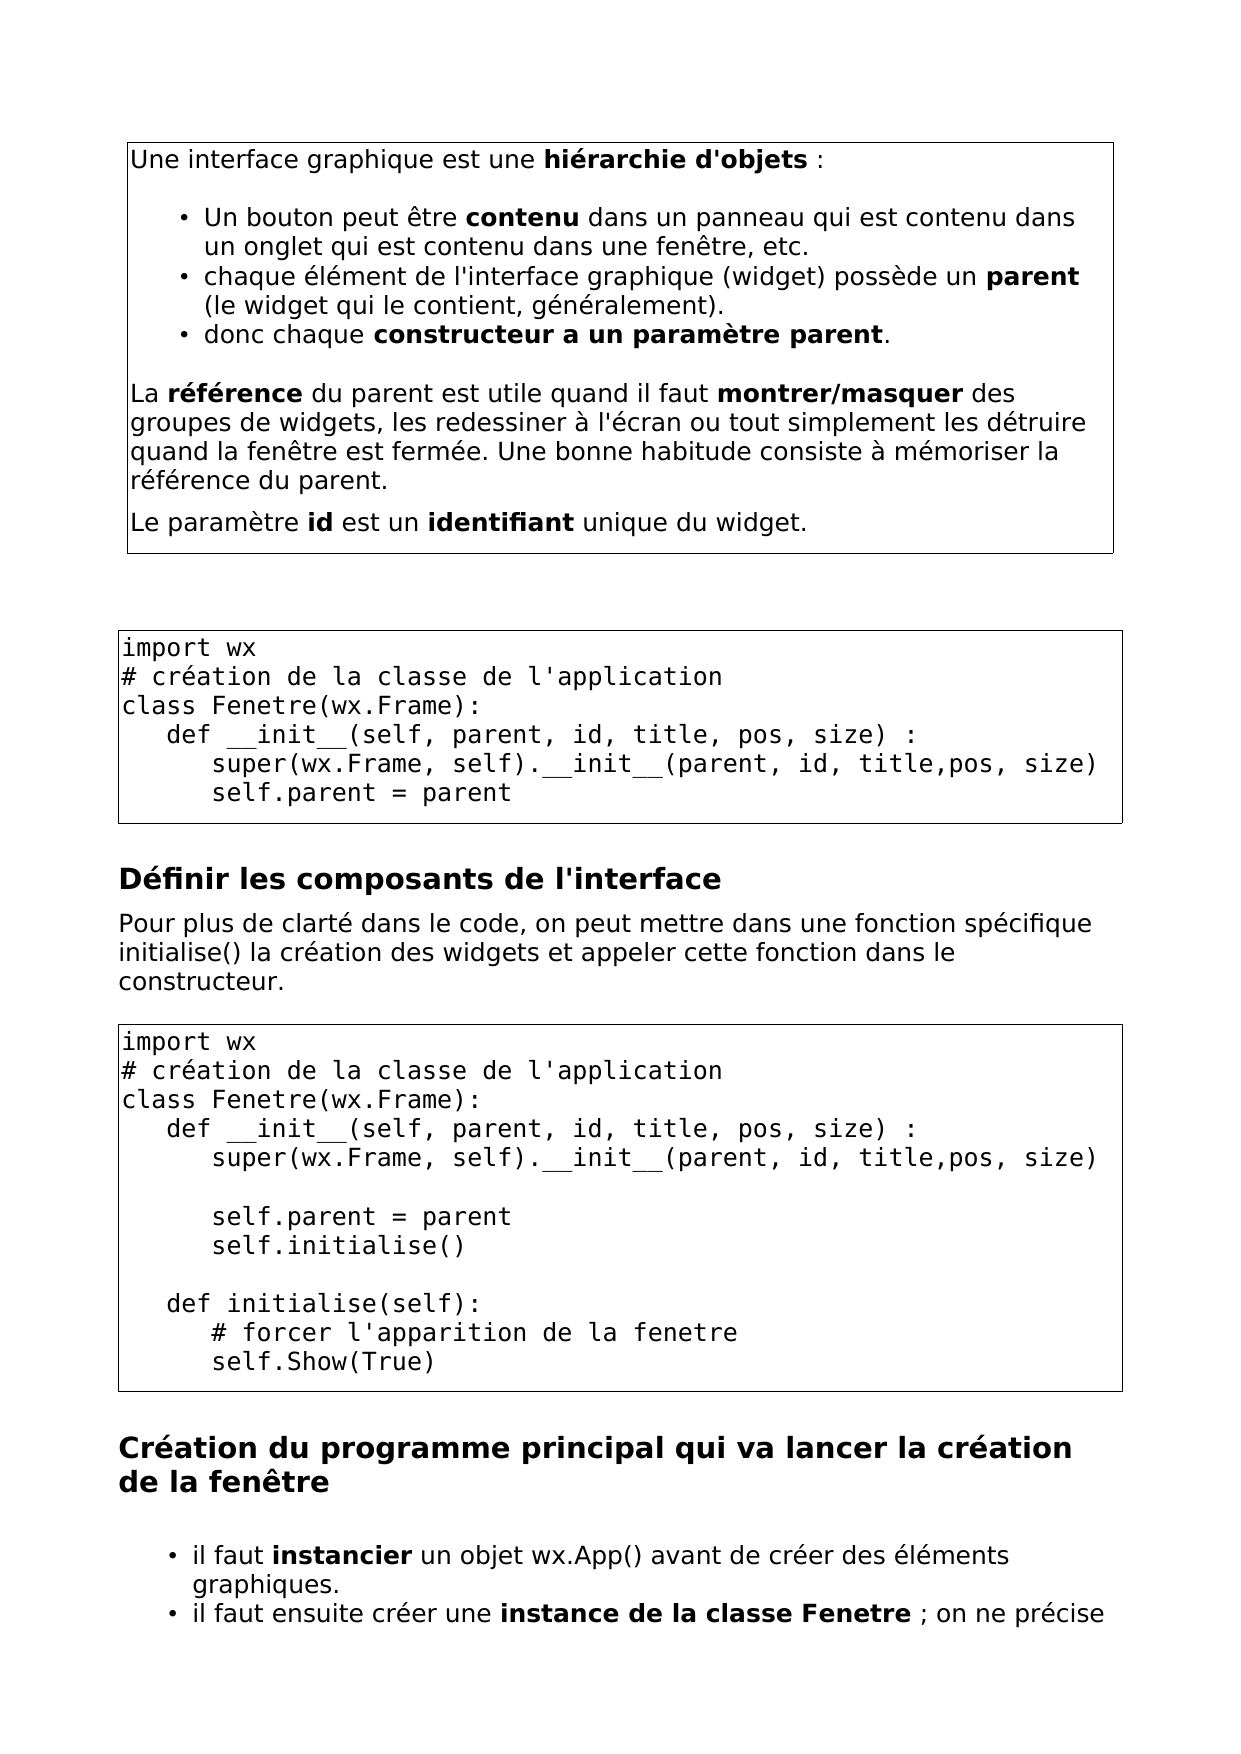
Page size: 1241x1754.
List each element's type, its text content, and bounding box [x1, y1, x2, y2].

subtitle Définir les composants de l'interface [118, 862, 1122, 896]
table_header import wx # création de la classe de l'application class Fenetre(wx.Frame): def __init__(self, parent, id, title, pos, size) : super(wx.Frame, self).__init__(parent, id, title,pos, size) self.parent = parent self.initialise() def initialise(self): # forcer l'apparition de la fenetre self.Show(True) [119, 1025, 1122, 1391]
table_header Une interface graphique est une hiérarchie d'objets : Un bouton peut être contenu dans un panneau qui est contenu dans un onglet qui est contenu dans une fenêtre, etc. chaque élément de l'interface graphique (widget) possède un parent (le widget qui le contient, généralement). donc chaque constructeur a un paramètre parent. La référence du parent est utile quand il faut montrer/masquer des groupes de widgets, les redessiner à l'écran ou tout simplement les détruire quand la fenêtre est fermée. Une bonne habitude consiste à mémoriser la référence du parent. Le paramètre id est un identifiant unique du widget. [128, 143, 1113, 552]
list il faut ensuite créer une instance de la classe Fenetre ; on ne précise [177, 1599, 1122, 1629]
list il faut instancier un objet wx.App() avant de créer des éléments graphiques. [177, 1541, 1122, 1599]
subtitle Création du programme principal qui va lancer la création de la fenêtre [118, 1431, 1122, 1499]
text Pour plus de clarté dans le code, on peut mettre dans une fonction spécifique initialise() la création des widgets et appeler cette fonction dans le constructeur. [118, 909, 1122, 996]
table_header import wx # création de la classe de l'application class Fenetre(wx.Frame): def __init__(self, parent, id, title, pos, size) : super(wx.Frame, self).__init__(parent, id, title,pos, size) self.parent = parent [119, 631, 1122, 822]
